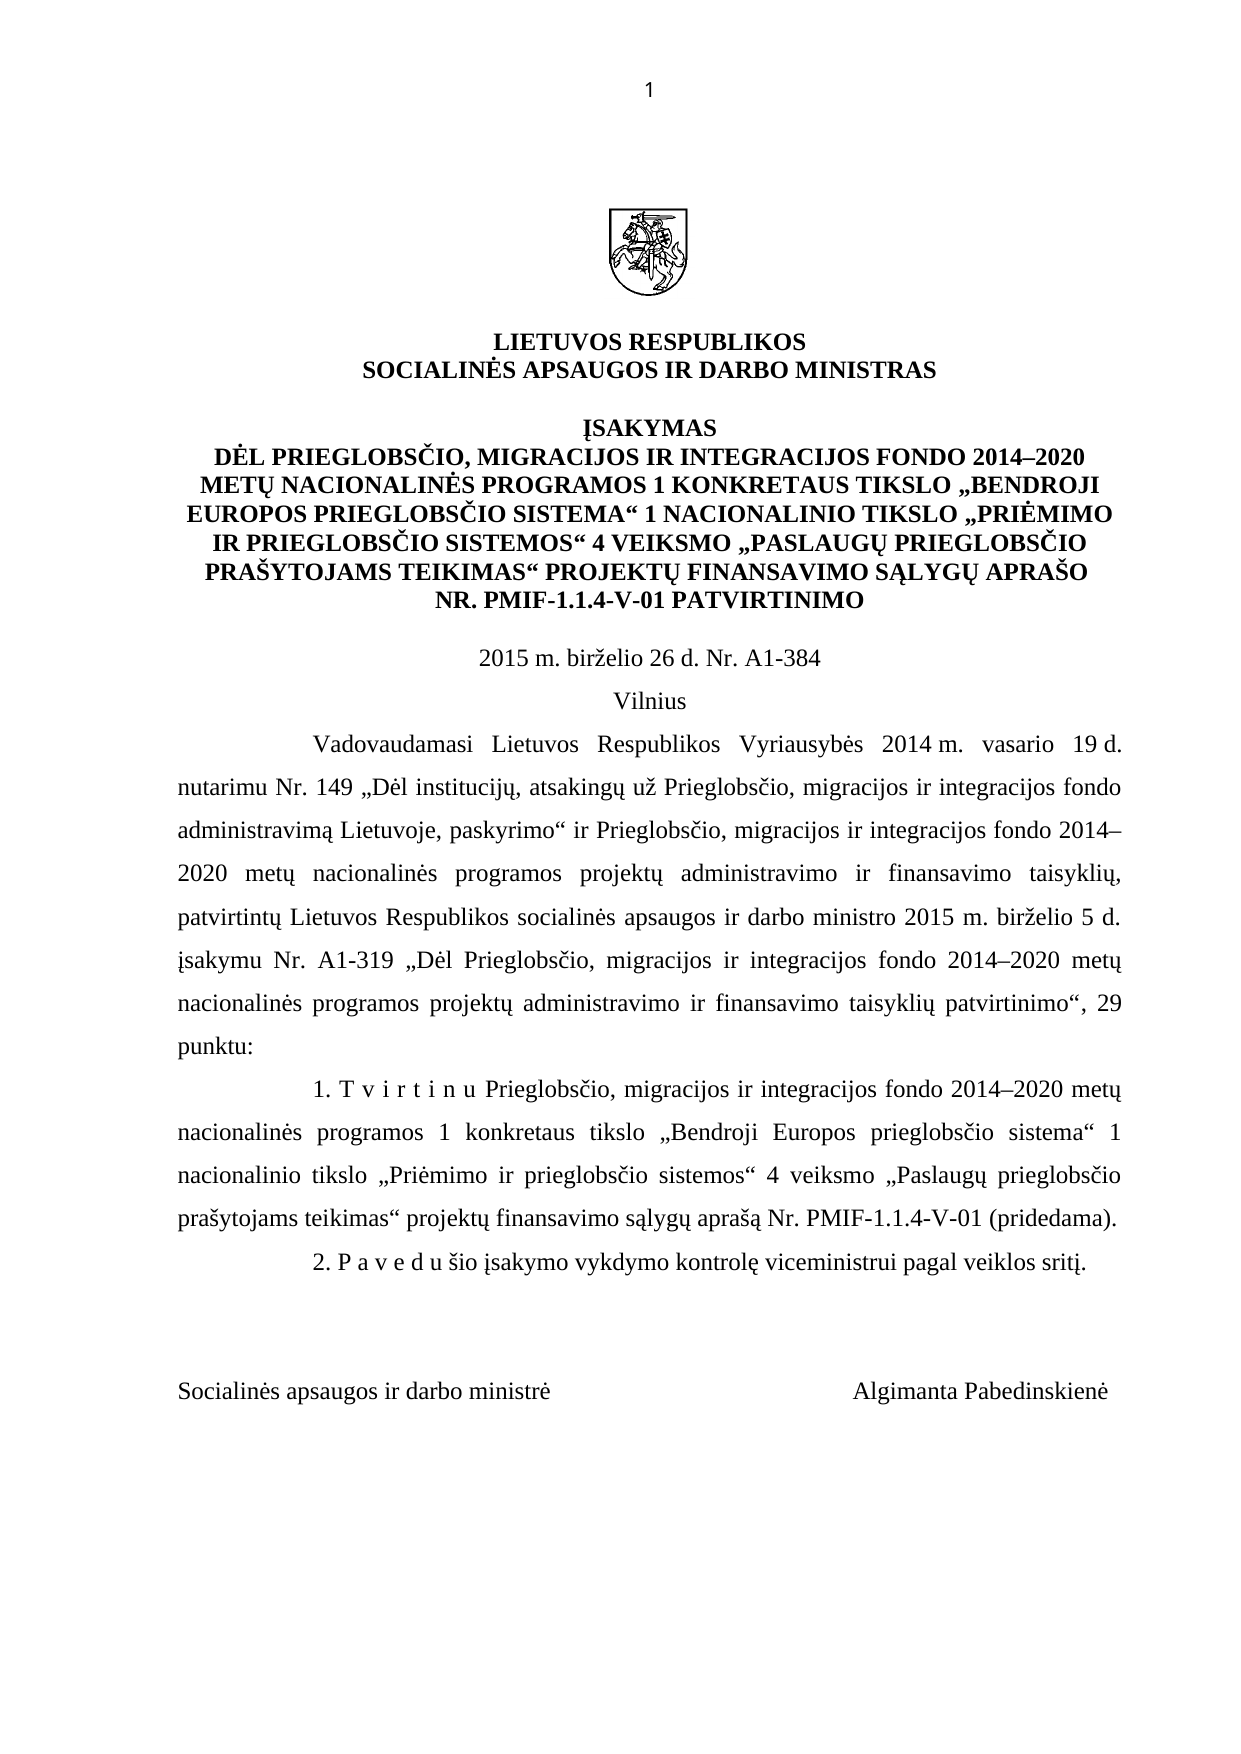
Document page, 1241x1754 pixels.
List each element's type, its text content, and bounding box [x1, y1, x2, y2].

text Socialinės apsaugos ir darbo ministrė Algimanta Pabedinskienė [177, 1376, 1122, 1405]
text NR. PMIF-1.1.4-V-01 PATVIRTINIMO [177, 585, 1122, 614]
text LIETUVOS RESPUBLIKOS [177, 327, 1122, 355]
text 2015 m. birželio 26 d. Nr. A1-384 [177, 643, 1122, 672]
text Vadovaudamasi Lietuvos Respublikos Vyriausybės 2014 m. vasario 19 d. nutarimu Nr. 149 „Dėl institucijų, atsakingų už Prieglobsčio, migracijos ir integracijos fondo administravimą Lietuvoje, paskyrimo“ ir Prieglobsčio, migracijos ir integracijos fondo 2014–2020 metų nacionalinės programos projektų administravimo ir finansavimo taisyklių, patvirtintų Lietuvos Respublikos socialinės apsaugos ir darbo ministro 2015 m. birželio 5 d. įsakymu Nr. A1-319 „Dėl Prieglobsčio, migracijos ir integracijos fondo 2014–2020 metų nacionalinės programos projektų administravimo ir finansavimo taisyklių patvirtinimo“, 29 punktu: [177, 729, 1122, 1060]
text ĮSAKYMAS [177, 413, 1122, 442]
text 2. P a v e d u šio įsakymo vykdymo kontrolę viceministrui pagal veiklos sritį. [177, 1247, 1122, 1275]
text Vilnius [177, 686, 1122, 715]
text 1. T v i r t i n u Prieglobsčio, migracijos ir integracijos fondo 2014–2020 metų nacionalinės programos 1 konkretaus tikslo „Bendroji Europos prieglobsčio sistema“ 1 nacionalinio tikslo „Priėmimo ir prieglobsčio sistemos“ 4 veiksmo „Paslaugų prieglobsčio prašytojams teikimas“ projektų finansavimo sąlygų aprašą Nr. PMIF-1.1.4-V-01 (pridedama). [177, 1074, 1122, 1232]
text SOCIALINĖS APSAUGOS IR DARBO MINISTRAS [177, 355, 1122, 384]
text DĖL PRIEGLOBSČIO, MIGRACIJOS IR INTEGRACIJOS FONDO 2014–2020 METŲ NACIONALINĖS PROGRAMOS 1 KONKRETAUS TIKSLO „BENDROJI EUROPOS PRIEGLOBSČIO SISTEMA“ 1 NACIONALINIO TIKSLO „PRIĖMIMO IR PRIEGLOBSČIO SISTEMOS“ 4 VEIKSMO „PASLAUGŲ PRIEGLOBSČIO PRAŠYTOJAMS TEIKIMAS“ PROJEKTŲ FINANSAVIMO SĄLYGŲ APRAŠO [177, 442, 1122, 585]
